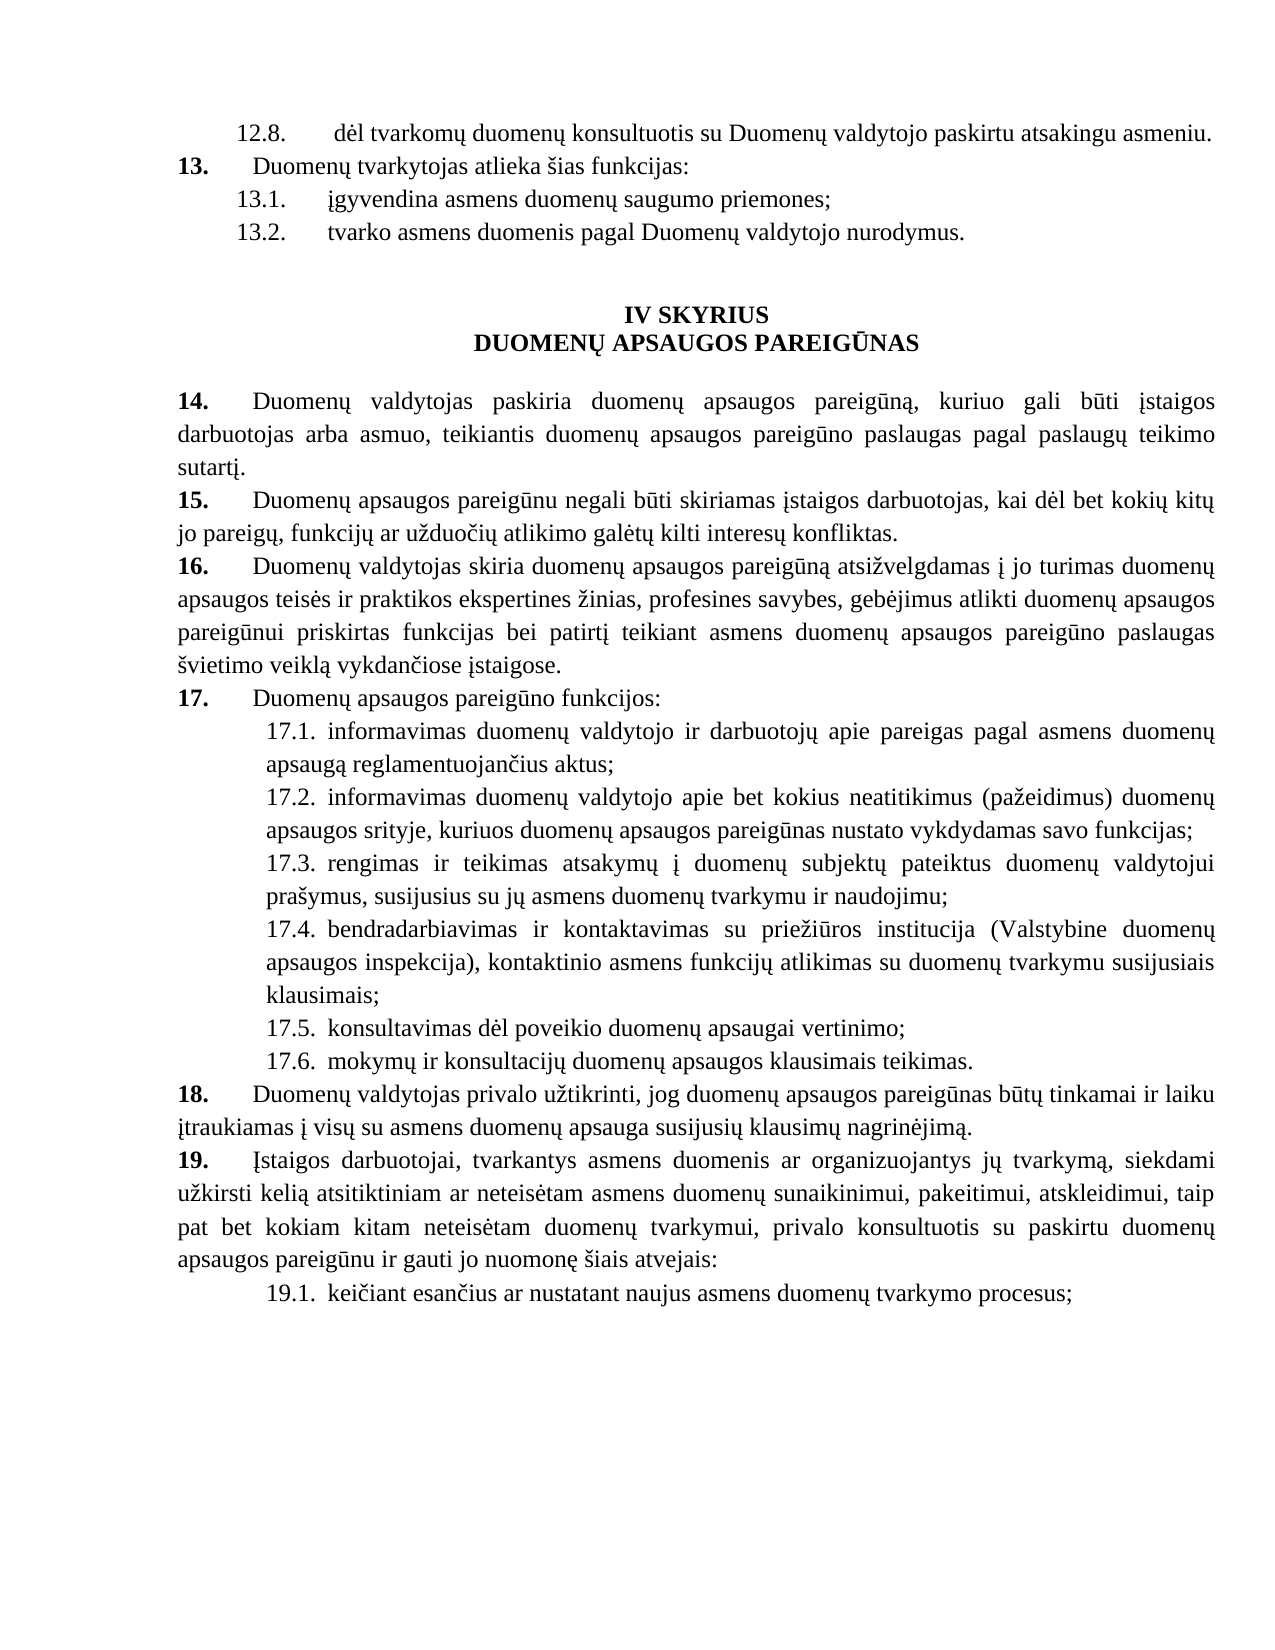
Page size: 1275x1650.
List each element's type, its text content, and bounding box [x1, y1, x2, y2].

list informavimas duomenų valdytojo ir darbuotojų apie pareigas pagal asmens duomenų apsaugą reglamentuojančius aktus; [266, 716, 1216, 778]
list Duomenų valdytojas privalo užtikrinti, jog duomenų apsaugos pareigūnas būtų tinkamai ir laiku įtraukiamas į visų su asmens duomenų apsauga susijusių klausimų nagrinėjimą. [177, 1079, 1216, 1141]
list konsultavimas dėl poveikio duomenų apsaugai vertinimo; [266, 1013, 1216, 1042]
list Duomenų apsaugos pareigūno funkcijos: [177, 683, 1216, 712]
list Įstaigos darbuotojai, tvarkantys asmens duomenis ar organizuojantys jų tvarkymą, siekdami užkirsti kelią atsitiktiniam ar neteisėtam asmens duomenų sunaikinimui, pakeitimui, atskleidimui, taip pat bet kokiam kitam neteisėtam duomenų tvarkymui, privalo konsultuotis su paskirtu duomenų apsaugos pareigūnu ir gauti jo nuomonę šiais atvejais: [177, 1146, 1216, 1273]
list informavimas duomenų valdytojo apie bet kokius neatitikimus (pažeidimus) duomenų apsaugos srityje, kuriuos duomenų apsaugos pareigūnas nustato vykdydamas savo funkcijas; [266, 782, 1216, 844]
list Duomenų tvarkytojas atlieka šias funkcijas: [177, 151, 1216, 180]
text DUOMENŲ APSAUGOS PAREIGŪNAS [177, 328, 1216, 357]
list tvarko asmens duomenis pagal Duomenų valdytojo nurodymus. [236, 217, 1216, 246]
list dėl tvarkomų duomenų konsultuotis su Duomenų valdytojo paskirtu atsakingu asmeniu. [236, 118, 1216, 147]
list Duomenų apsaugos pareigūnu negali būti skiriamas įstaigos darbuotojas, kai dėl bet kokių kitų jo pareigų, funkcijų ar užduočių atlikimo galėtų kilti interesų konfliktas. [177, 485, 1216, 547]
text IV skyrius [177, 300, 1216, 328]
list mokymų ir konsultacijų duomenų apsaugos klausimais teikimas. [266, 1046, 1216, 1075]
list rengimas ir teikimas atsakymų į duomenų subjektų pateiktus duomenų valdytojui prašymus, susijusius su jų asmens duomenų tvarkymu ir naudojimu; [266, 848, 1216, 910]
list bendradarbiavimas ir kontaktavimas su priežiūros institucija (Valstybine duomenų apsaugos inspekcija), kontaktinio asmens funkcijų atlikimas su duomenų tvarkymu susijusiais klausimais; [266, 914, 1216, 1009]
list keičiant esančius ar nustatant naujus asmens duomenų tvarkymo procesus; [266, 1278, 1216, 1306]
list Duomenų valdytojas skiria duomenų apsaugos pareigūną atsižvelgdamas į jo turimas duomenų apsaugos teisės ir praktikos ekspertines žinias, profesines savybes, gebėjimus atlikti duomenų apsaugos pareigūnui priskirtas funkcijas bei patirtį teikiant asmens duomenų apsaugos pareigūno paslaugas švietimo veiklą vykdančiose įstaigose. [177, 551, 1216, 679]
list įgyvendina asmens duomenų saugumo priemones; [236, 184, 1216, 213]
list Duomenų valdytojas paskiria duomenų apsaugos pareigūną, kuriuo gali būti įstaigos darbuotojas arba asmuo, teikiantis duomenų apsaugos pareigūno paslaugas pagal paslaugų teikimo sutartį. [177, 386, 1216, 481]
